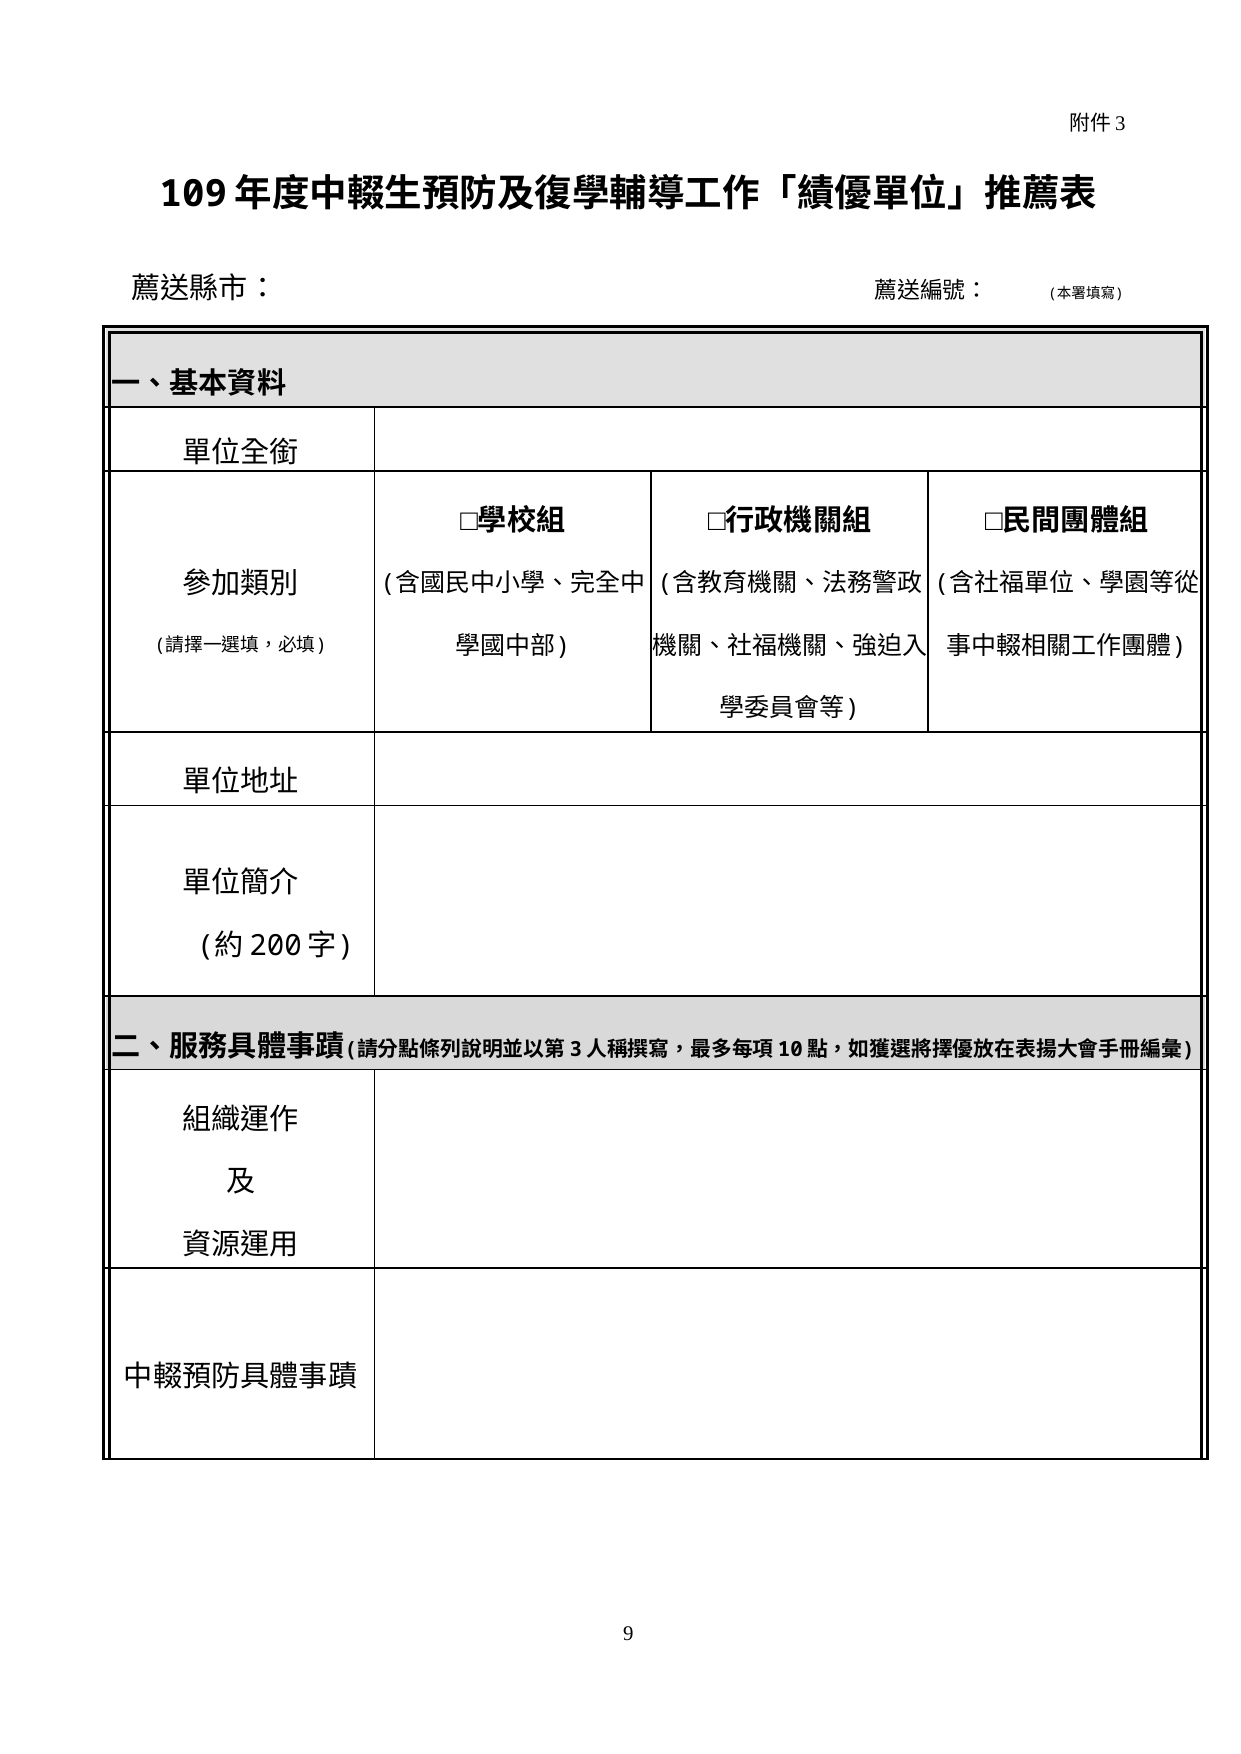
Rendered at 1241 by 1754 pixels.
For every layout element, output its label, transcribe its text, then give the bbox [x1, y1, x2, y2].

table_cell 單位地址 [111, 733, 374, 805]
table_cell 參加類別 (請擇一選填，必填) [111, 472, 374, 731]
table_header 一、基本資料 [106, 328, 1205, 406]
text 109年度中輟生預防及復學輔導工作「績優單位」推薦表 [131, 163, 1125, 217]
table_cell 中輟預防具體事蹟 [111, 1269, 374, 1458]
table_cell 單位簡介 (約200字)‬‬‬ [111, 806, 374, 995]
table_cell 二、服務具體事蹟(請分點條列說明並以第3人稱撰寫，最多每項10點，如獲選將擇優放在表揚大會手冊編彙)‬‬ [111, 997, 1200, 1069]
table_cell [375, 806, 1200, 995]
table_cell □行政機關組 (含教育機關、法務警政機關、社福機關、強迫入學委員會等) [652, 472, 927, 731]
table_cell □學校組 (含國民中小學、完全中學國中部) [375, 472, 650, 731]
table_cell [375, 1269, 1200, 1458]
text 薦送縣市： 薦送編號： (本署填寫) [131, 244, 1125, 306]
table_cell [375, 1070, 1200, 1267]
table_cell [375, 733, 1200, 805]
table_cell □民間團體組 (含社福單位、學園等從事中輟相關工作團體) [929, 472, 1200, 731]
table_cell 單位全銜 [111, 408, 374, 470]
table_cell [375, 408, 1200, 470]
table_cell 組織運作 及 資源運用 [111, 1070, 374, 1267]
